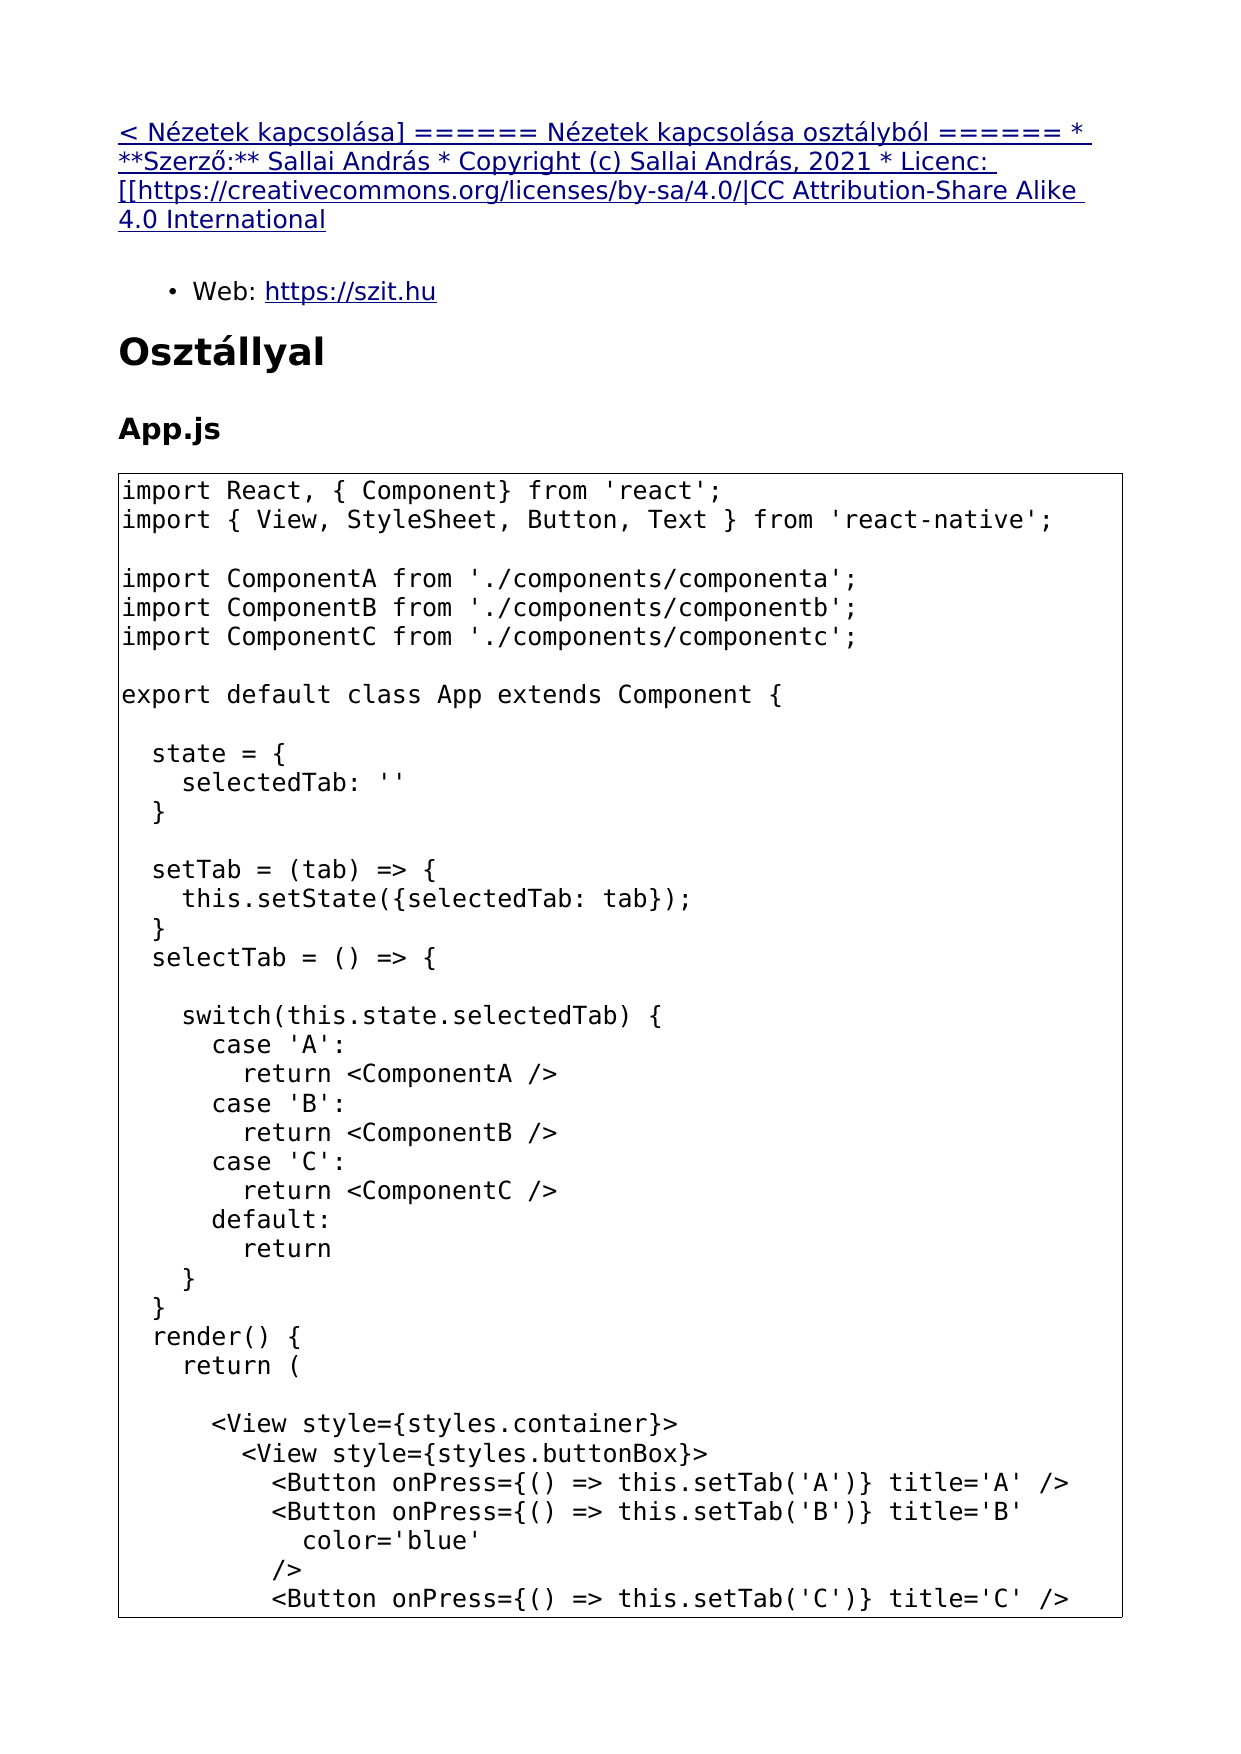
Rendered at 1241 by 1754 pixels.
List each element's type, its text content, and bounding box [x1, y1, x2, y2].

text < Nézetek kapcsolása] ====== Nézetek kapcsolása osztályból ====== * **Szerző:** Sallai András * Copyright (c) Sallai András, 2021 * Licenc: [[https://creativecommons.org/licenses/by-sa/4.0/|CC Attribution-Share Alike 4.0 International [118, 118, 1122, 235]
subtitle Osztállyal [118, 331, 1122, 374]
table_header import React, { Component} from 'react'; import { View, StyleSheet, Button, Text } from 'react-native'; import ComponentA from './components/componenta'; import ComponentB from './components/componentb'; import ComponentC from './components/componentc'; export default class App extends Component { state = { selectedTab: '' } setTab = (tab) => { this.setState({selectedTab: tab}); } selectTab = () => { switch(this.state.selectedTab) { case 'A': return <ComponentA /> case 'B': return <ComponentB /> case 'C': return <ComponentC /> default: return } } render() { return ( <View style={styles.container}> <View style={styles.buttonBox}> <Button onPress={() => this.setTab('A')} title='A' /> <Button onPress={() => this.setTab('B')} title='B' color='blue' /> <Button onPress={() => this.setTab('C')} title='C' /> [119, 474, 1122, 1617]
subtitle App.js [118, 412, 1122, 446]
list Web: https://szit.hu [177, 277, 1122, 306]
